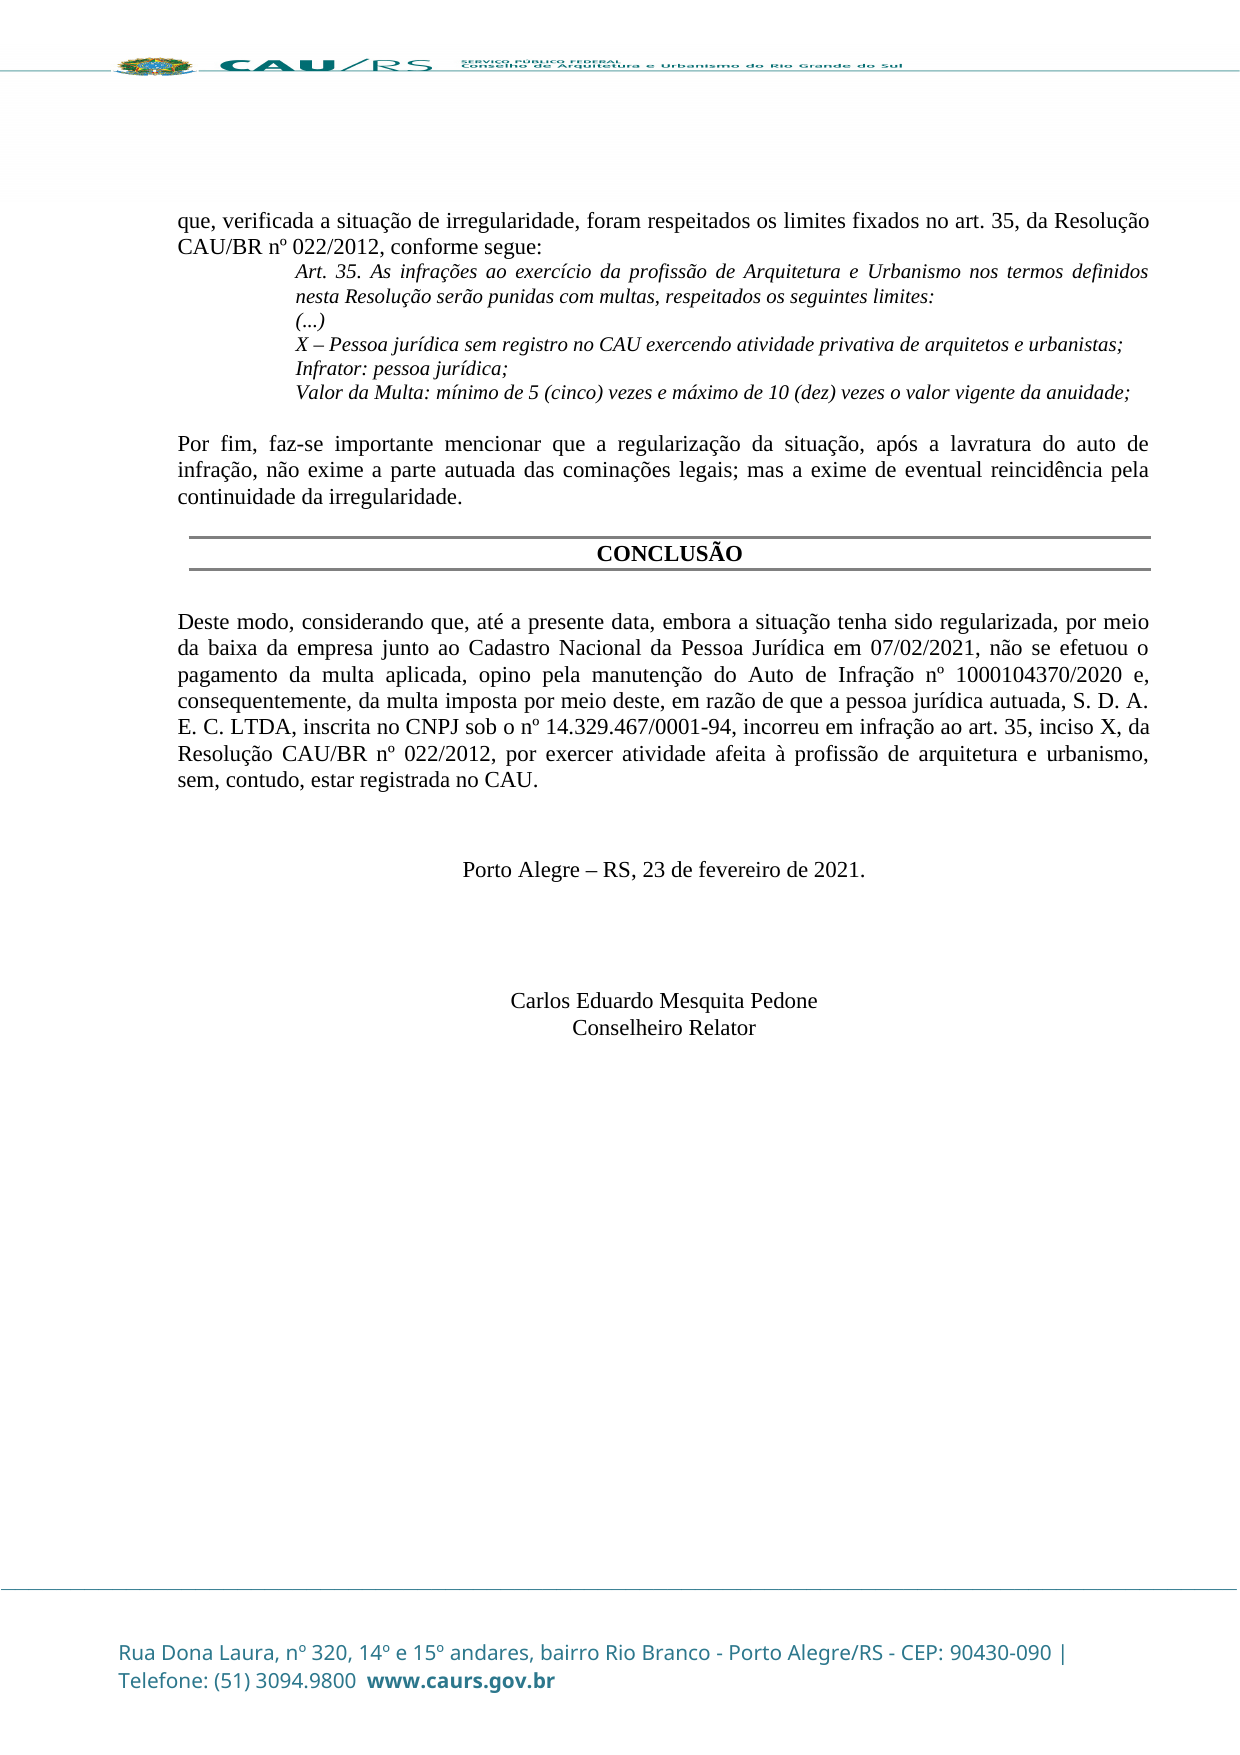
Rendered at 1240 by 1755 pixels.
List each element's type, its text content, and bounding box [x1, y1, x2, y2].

text Conselheiro Relator [177, 1014, 1151, 1040]
text Carlos Eduardo Mesquita Pedone [177, 987, 1151, 1014]
text Deste modo, considerando que, até a presente data, embora a situação tenha sido regularizada, por meio da baixa da empresa junto ao Cadastro Nacional da Pessoa Jurídica em 07/02/2021, não se efetuou o pagamento da multa aplicada, opino pela manutenção do Auto de Infração nº 1000104370/2020 e, consequentemente, da multa imposta por meio deste, em razão de que a pessoa jurídica autuada, S. D. A. E. C. LTDA, inscrita no CNPJ sob o nº 14.329.467/0001-94, incorreu em infração ao art. 35, inciso X, da Resolução CAU/BR nº 022/2012, por exercer atividade afeita à profissão de arquitetura e urbanismo, sem, contudo, estar registrada no CAU. [177, 608, 1151, 792]
text Por fim, faz-se importante mencionar que a regularização da situação, após a lavratura do auto de infração, não exime a parte autuada das cominações legais; mas a exime de eventual reincidência pela continuidade da irregularidade. [177, 430, 1151, 509]
text X – Pessoa jurídica sem registro no CAU exercendo atividade privativa de arquitetos e urbanistas; [295, 332, 1151, 356]
text Porto Alegre – RS, 23 de fevereiro de 2021. [177, 856, 1151, 882]
text Art. 35. As infrações ao exercício da profissão de Arquitetura e Urbanismo nos termos definidos nesta Resolução serão punidas com multas, respeitados os seguintes limites: [295, 259, 1151, 308]
text (...) [295, 308, 1151, 332]
text que, verificada a situação de irregularidade, foram respeitados os limites fixados no art. 35, da Resolução CAU/BR nº 022/2012, conforme segue: [177, 207, 1151, 259]
text Valor da Multa: mínimo de 5 (cinco) vezes e máximo de 10 (dez) vezes o valor vigente da anuidade; [295, 380, 1151, 404]
table_header CONCLUSÃO [189, 539, 1151, 568]
text Infrator: pessoa jurídica; [295, 356, 1151, 380]
